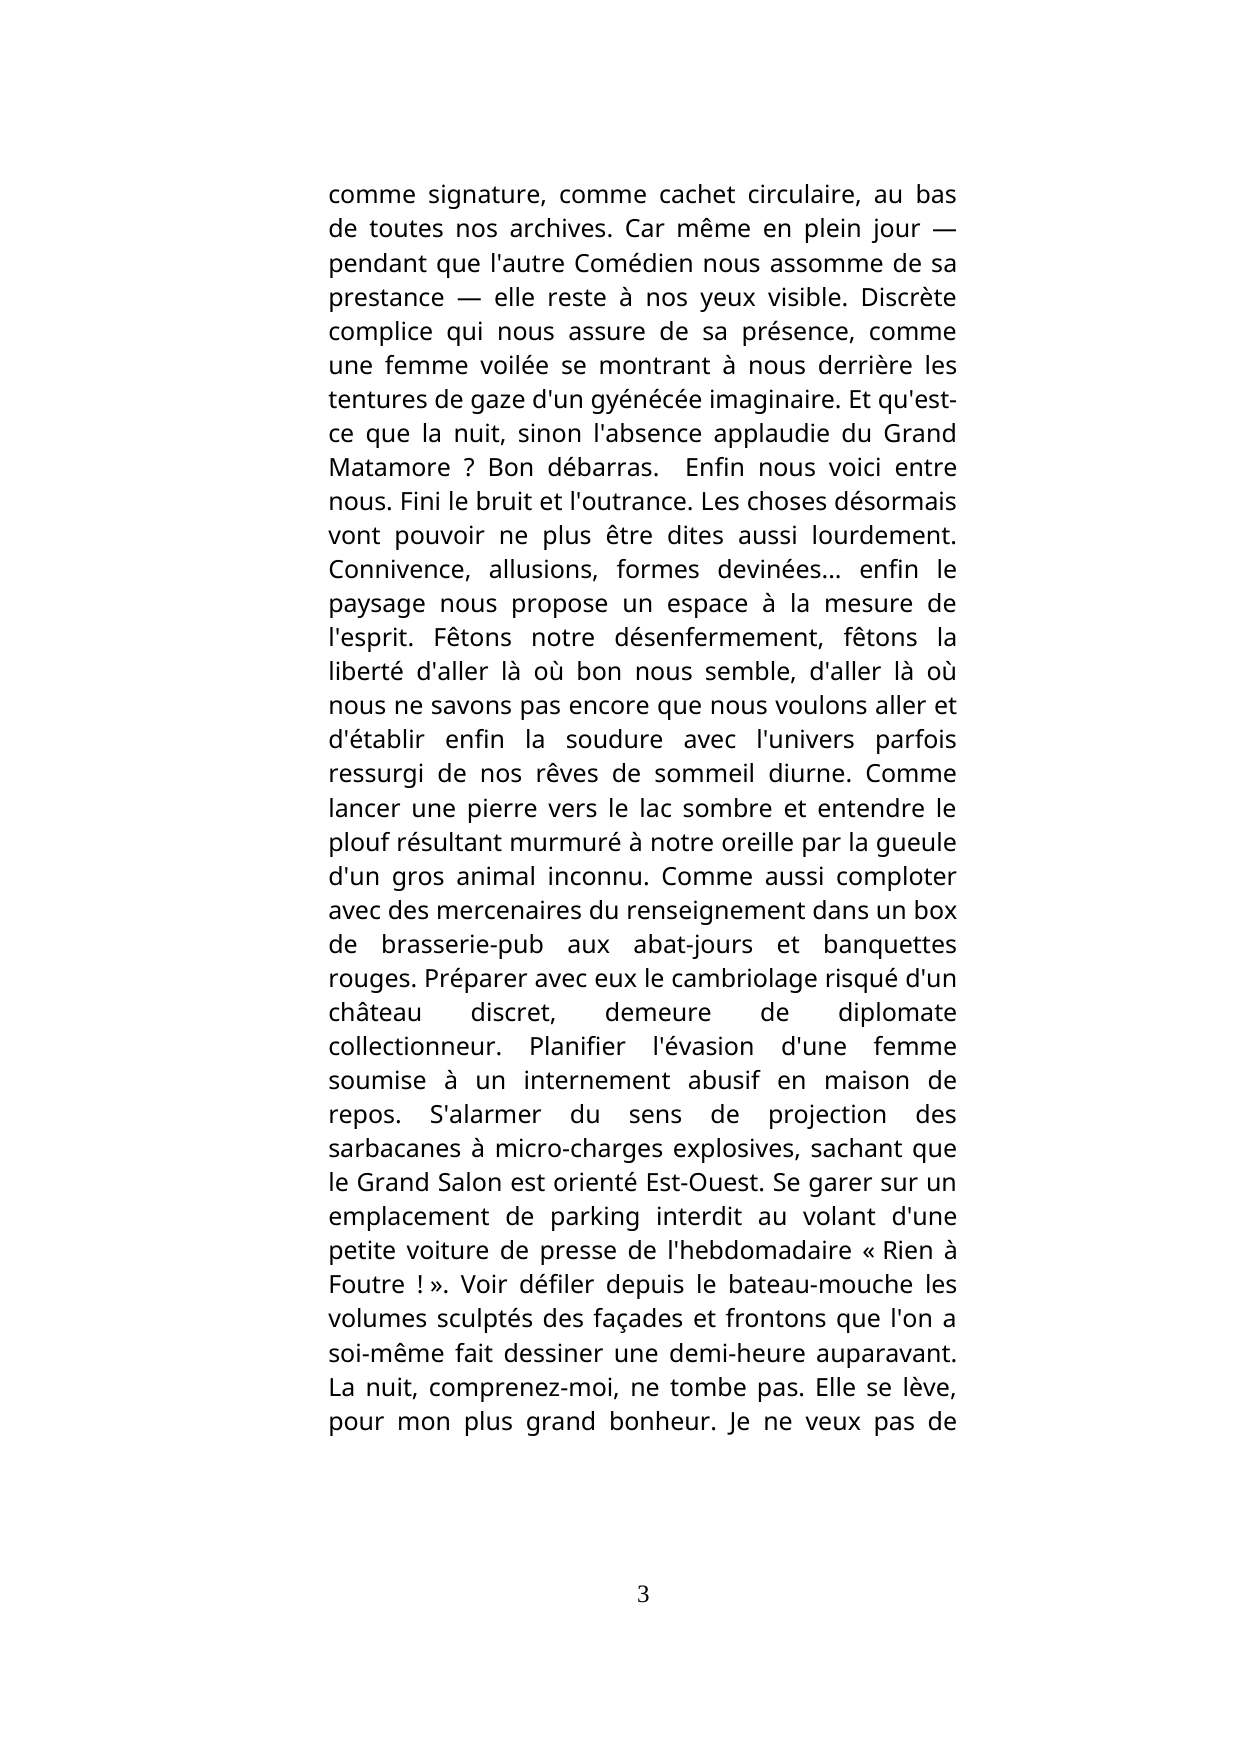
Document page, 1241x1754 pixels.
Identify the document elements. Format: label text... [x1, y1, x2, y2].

text comme signature, comme cachet circulaire, au bas de toutes nos archives. Car même en plein jour ― pendant que l'autre Comédien nous assomme de sa prestance ― elle reste à nos yeux visible. Discrète complice qui nous assure de sa présence, comme une femme voilée se montrant à nous derrière les tentures de gaze d'un gyénécée imaginaire. Et qu'est-ce que la nuit, sinon l'absence applaudie du Grand Matamore ? Bon débarras. Enfin nous voici entre nous. Fini le bruit et l'outrance. Les choses désormais vont pouvoir ne plus être dites aussi lourdement. Connivence, allusions, formes devinées... enfin le paysage nous propose un espace à la mesure de l'esprit. Fêtons notre désenfermement, fêtons la liberté d'aller là où bon nous semble, d'aller là où nous ne savons pas encore que nous voulons aller et d'établir enfin la soudure avec l'univers parfois ressurgi de nos rêves de sommeil diurne. Comme lancer une pierre vers le lac sombre et entendre le plouf résultant murmuré à notre oreille par la gueule d'un gros animal inconnu. Comme aussi comploter avec des mercenaires du renseignement dans un box de brasserie-pub aux abat-jours et banquettes rouges. Préparer avec eux le cambriolage risqué d'un château discret, demeure de diplomate collectionneur. Planifier l'évasion d'une femme soumise à un internement abusif en maison de repos. S'alarmer du sens de projection des sarbacanes à micro-charges explosives, sachant que le Grand Salon est orienté Est-Ouest. Se garer sur un emplacement de parking interdit au volant d'une petite voiture de presse de l'hebdomadaire « Rien à Foutre ! ». Voir défiler depuis le bateau-mouche les volumes sculptés des façades et frontons que l'on a soi-même fait dessiner une demi-heure auparavant. La nuit, comprenez-moi, ne tombe pas. Elle se lève, pour mon plus grand bonheur. Je ne veux pas de [328, 177, 958, 1437]
